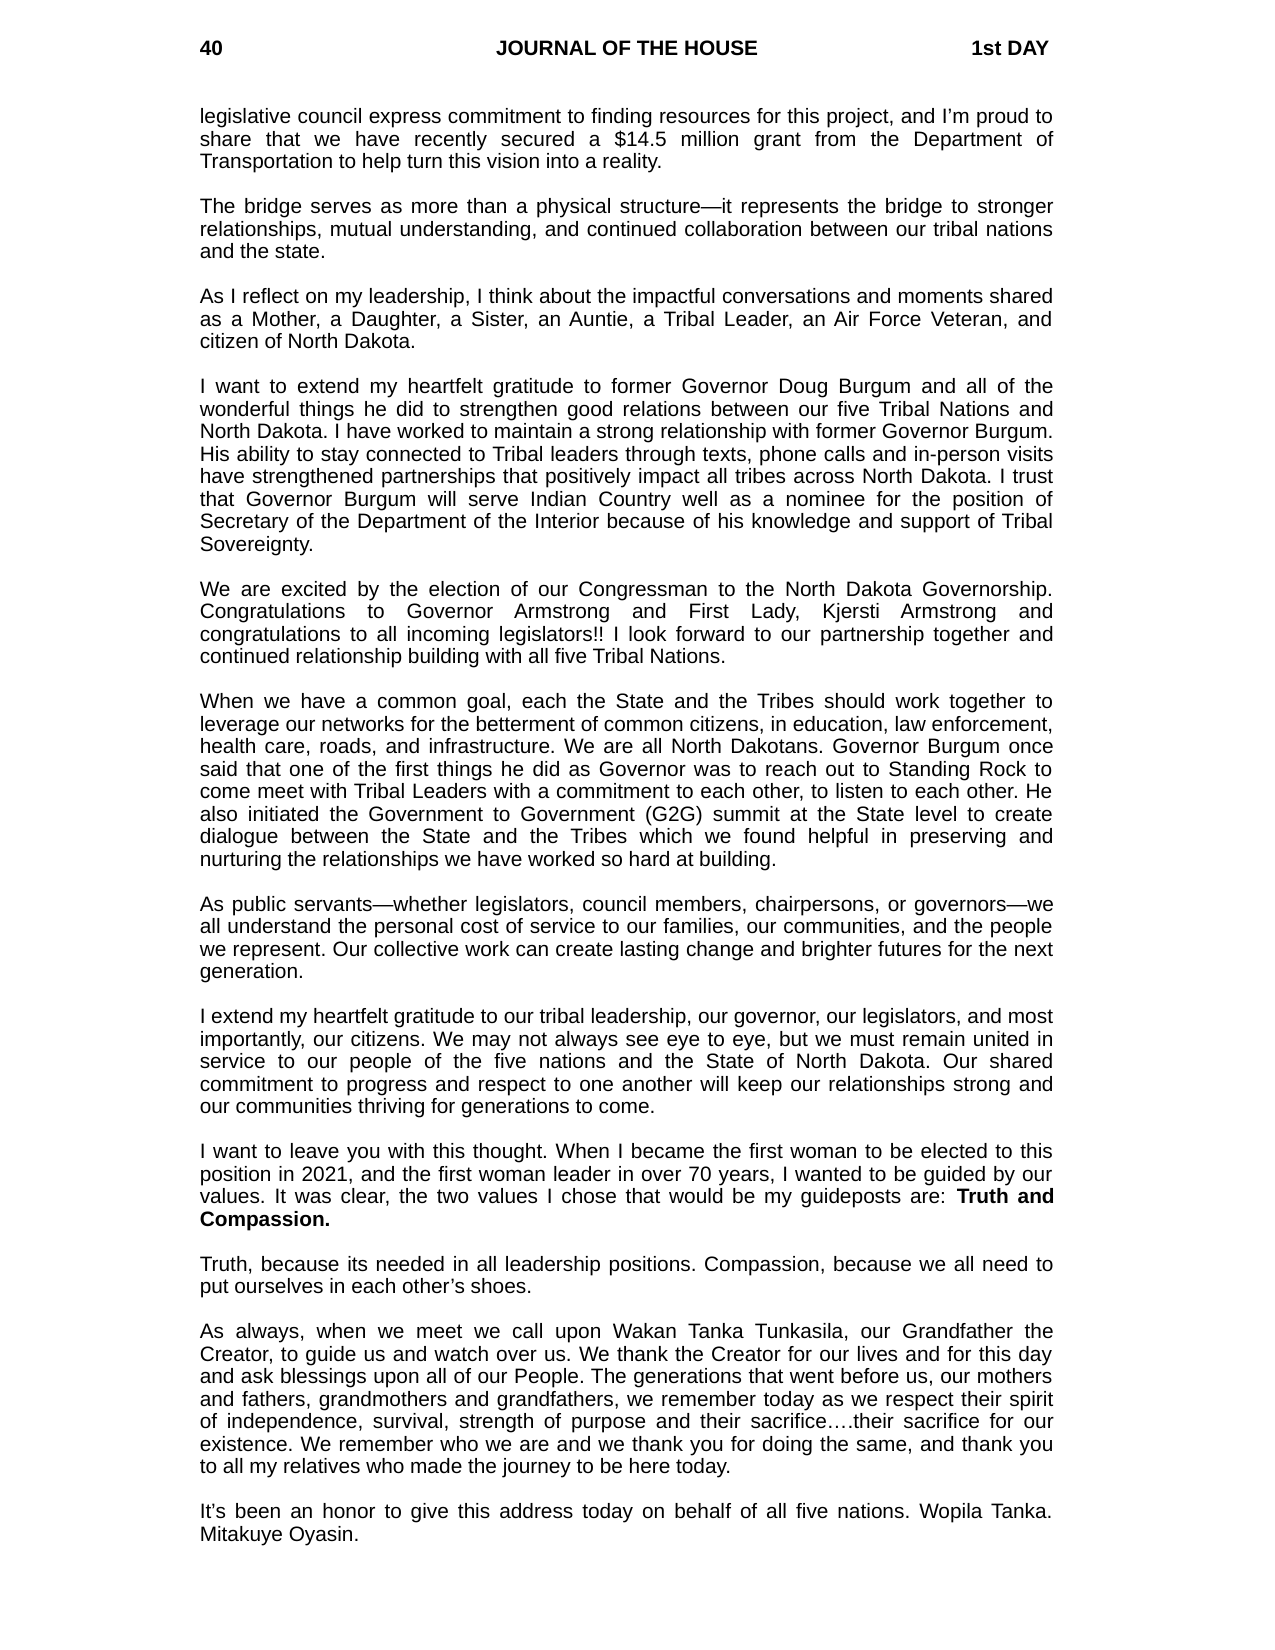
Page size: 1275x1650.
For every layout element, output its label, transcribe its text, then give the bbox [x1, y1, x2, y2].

text As I reflect on my leadership, I think about the impactful conversations and moments shared as a Mother, a Daughter, a Sister, an Auntie, a Tribal Leader, an Air Force Veteran, and citizen of North Dakota. [199, 286, 1054, 353]
text I extend my heartfelt gratitude to our tribal leadership, our governor, our legislators, and most importantly, our citizens. We may not always see eye to eye, but we must remain united in service to our people of the five nations and the State of North Dakota. Our shared commitment to progress and respect to one another will keep our relationships strong and our communities thriving for generations to come. [199, 1006, 1054, 1118]
text Truth, because its needed in all leadership positions. Compassion, because we all need to put ourselves in each other’s shoes. [199, 1253, 1054, 1298]
text It’s been an honor to give this address today on behalf of all five nations. Wopila Tanka. Mitakuye Oyasin. [199, 1501, 1054, 1546]
text As always, when we meet we call upon Wakan Tanka Tunkasila, our Grandfather the Creator, to guide us and watch over us. We thank the Creator for our lives and for this day and ask blessings upon all of our People. The generations that went before us, our mothers and fathers, grandmothers and grandfathers, we remember today as we respect their spirit of independence, survival, strength of purpose and their sacrifice….their sacrifice for our existence. We remember who we are and we thank you for doing the same, and thank you to all my relatives who made the journey to be here today. [199, 1321, 1054, 1478]
subtitle Page 40 [9, 9, 109, 33]
text The bridge serves as more than a physical structure—it represents the bridge to stronger relationships, mutual understanding, and continued collaboration between our tribal nations and the state. [199, 196, 1054, 263]
text [0, 0, 118, 42]
text I want to extend my heartfelt gratitude to former Governor Doug Burgum and all of the wonderful things he did to strengthen good relations between our five Tribal Nations and North Dakota. I have worked to maintain a strong relationship with former Governor Burgum. His ability to stay connected to Tribal leaders through texts, phone calls and in-person visits have strengthened partnerships that positively impact all tribes across North Dakota. I trust that Governor Burgum will serve Indian Country well as a nominee for the position of Secretary of the Department of the Interior because of his knowledge and support of Tribal Sovereignty. [199, 376, 1054, 556]
text When we have a common goal, each the State and the Tribes should work together to leverage our networks for the betterment of common citizens, in education, law enforcement, health care, roads, and infrastructure. We are all North Dakotans. Governor Burgum once said that one of the first things he did as Governor was to reach out to Standing Rock to come meet with Tribal Leaders with a commitment to each other, to listen to each other. He also initiated the Government to Government (G2G) summit at the State level to create dialogue between the State and the Tribes which we found helpful in preserving and nurturing the relationships we have worked so hard at building. [199, 691, 1054, 871]
text We are excited by the election of our Congressman to the North Dakota Governorship. Congratulations to Governor Armstrong and First Lady, Kjersti Armstrong and congratulations to all incoming legislators!! I look forward to our partnership together and continued relationship building with all five Tribal Nations. [199, 578, 1054, 668]
text legislative council express commitment to finding resources for this project, and I’m proud to share that we have recently secured a $14.5 million grant from the Department of Transportation to help turn this vision into a reality. [199, 106, 1054, 173]
text I want to leave you with this thought. When I became the first woman to be elected to this position in 2021, and the first woman leader in over 70 years, I wanted to be guided by our values. It was clear, the two values I chose that would be my guideposts are: Truth and Compassion. [199, 1141, 1054, 1231]
text As public servants—whether legislators, council members, chairpersons, or governors—we all understand the personal cost of service to our families, our communities, and the people we represent. Our collective work can create lasting change and brighter futures for the next generation. [199, 893, 1054, 983]
